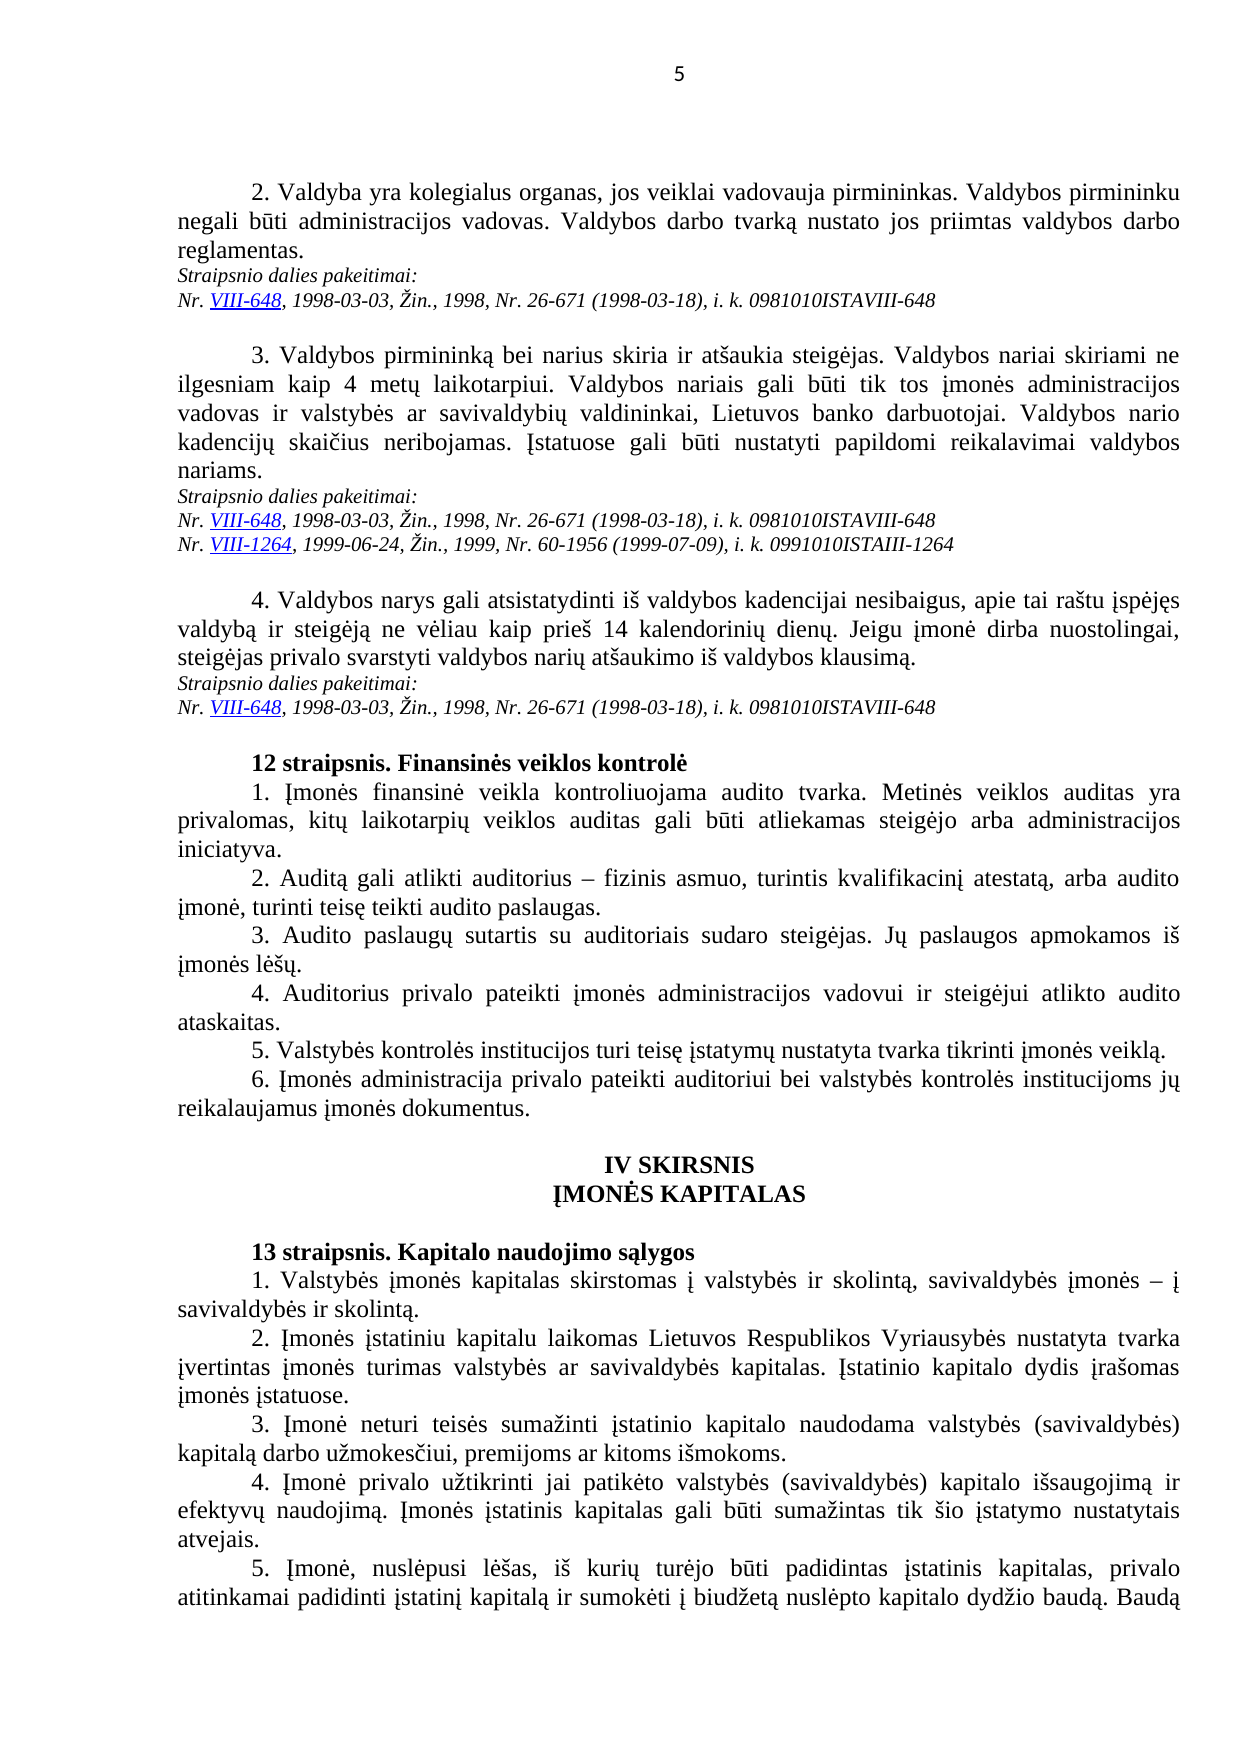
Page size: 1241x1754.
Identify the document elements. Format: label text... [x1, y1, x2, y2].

text 2. Valdyba yra kolegialus organas, jos veiklai vadovauja pirmininkas. Valdybos pirmininku negali būti administracijos vadovas. Valdybos darbo tvarką nustato jos priimtas valdybos darbo reglamentas. [177, 177, 1181, 263]
text 13 straipsnis. Kapitalo naudojimo sąlygos [177, 1237, 1181, 1266]
text Straipsnio dalies pakeitimai: [177, 263, 1181, 287]
text 4. Valdybos narys gali atsistatydinti iš valdybos kadencijai nesibaigus, apie tai raštu įspėjęs valdybą ir steigėją ne vėliau kaip prieš 14 kalendorinių dienų. Jeigu įmonė dirba nuostolingai, steigėjas privalo svarstyti valdybos narių atšaukimo iš valdybos klausimą. [177, 585, 1181, 671]
text 3. Valdybos pirmininką bei narius skiria ir atšaukia steigėjas. Valdybos nariai skiriami ne ilgesniam kaip 4 metų laikotarpiui. Valdybos nariais gali būti tik tos įmonės administracijos vadovas ir valstybės ar savivaldybių valdininkai, Lietuvos banko darbuotojai. Valdybos nario kadencijų skaičius neribojamas. Įstatuose gali būti nustatyti papildomi reikalavimai valdybos nariams. [177, 340, 1181, 484]
text Nr. VIII-1264, 1999-06-24, Žin., 1999, Nr. 60-1956 (1999-07-09), i. k. 0991010ISTAIII-1264 [177, 532, 1181, 556]
text 5. Įmonė, nuslėpusi lėšas, iš kurių turėjo būti padidintas įstatinis kapitalas, privalo atitinkamai padidinti įstatinį kapitalą ir sumokėti į biudžetą nuslėpto kapitalo dydžio baudą. Baudą [177, 1553, 1181, 1611]
text Nr. VIII-648, 1998-03-03, Žin., 1998, Nr. 26-671 (1998-03-18), i. k. 0981010ISTAVIII-648 [177, 287, 1181, 312]
text 2. Auditą gali atlikti auditorius – fizinis asmuo, turintis kvalifikacinį atestatą, arba audito įmonė, turinti teisę teikti audito paslaugas. [177, 863, 1181, 921]
text Straipsnio dalies pakeitimai: [177, 484, 1181, 508]
text IV SKIRSNIS [177, 1151, 1181, 1179]
text 4. Auditorius privalo pateikti įmonės administracijos vadovui ir steigėjui atlikto audito ataskaitas. [177, 978, 1181, 1036]
text Nr. VIII-648, 1998-03-03, Žin., 1998, Nr. 26-671 (1998-03-18), i. k. 0981010ISTAVIII-648 [177, 695, 1181, 719]
text 1. Valstybės įmonės kapitalas skirstomas į valstybės ir skolintą, savivaldybės įmonės – į savivaldybės ir skolintą. [177, 1266, 1181, 1323]
text 5. Valstybės kontrolės institucijos turi teisę įstatymų nustatyta tvarka tikrinti įmonės veiklą. [177, 1036, 1181, 1064]
text Straipsnio dalies pakeitimai: [177, 671, 1181, 695]
text Nr. VIII-648, 1998-03-03, Žin., 1998, Nr. 26-671 (1998-03-18), i. k. 0981010ISTAVIII-648 [177, 508, 1181, 532]
text 3. Audito paslaugų sutartis su auditoriais sudaro steigėjas. Jų paslaugos apmokamos iš įmonės lėšų. [177, 921, 1181, 978]
text 1. Įmonės finansinė veikla kontroliuojama audito tvarka. Metinės veiklos auditas yra privalomas, kitų laikotarpių veiklos auditas gali būti atliekamas steigėjo arba administracijos iniciatyva. [177, 777, 1181, 863]
text 12 straipsnis. Finansinės veiklos kontrolė [177, 748, 1181, 777]
text 4. Įmonė privalo užtikrinti jai patikėto valstybės (savivaldybės) kapitalo išsaugojimą ir efektyvų naudojimą. Įmonės įstatinis kapitalas gali būti sumažintas tik šio įstatymo nustatytais atvejais. [177, 1467, 1181, 1553]
text 3. Įmonė neturi teisės sumažinti įstatinio kapitalo naudodama valstybės (savivaldybės) kapitalą darbo užmokesčiui, premijoms ar kitoms išmokoms. [177, 1409, 1181, 1467]
text ĮMONĖS KAPITALAS [177, 1179, 1181, 1208]
text 6. Įmonės administracija privalo pateikti auditoriui bei valstybės kontrolės institucijoms jų reikalaujamus įmonės dokumentus. [177, 1064, 1181, 1122]
text 2. Įmonės įstatiniu kapitalu laikomas Lietuvos Respublikos Vyriausybės nustatyta tvarka įvertintas įmonės turimas valstybės ar savivaldybės kapitalas. Įstatinio kapitalo dydis įrašomas įmonės įstatuose. [177, 1323, 1181, 1409]
